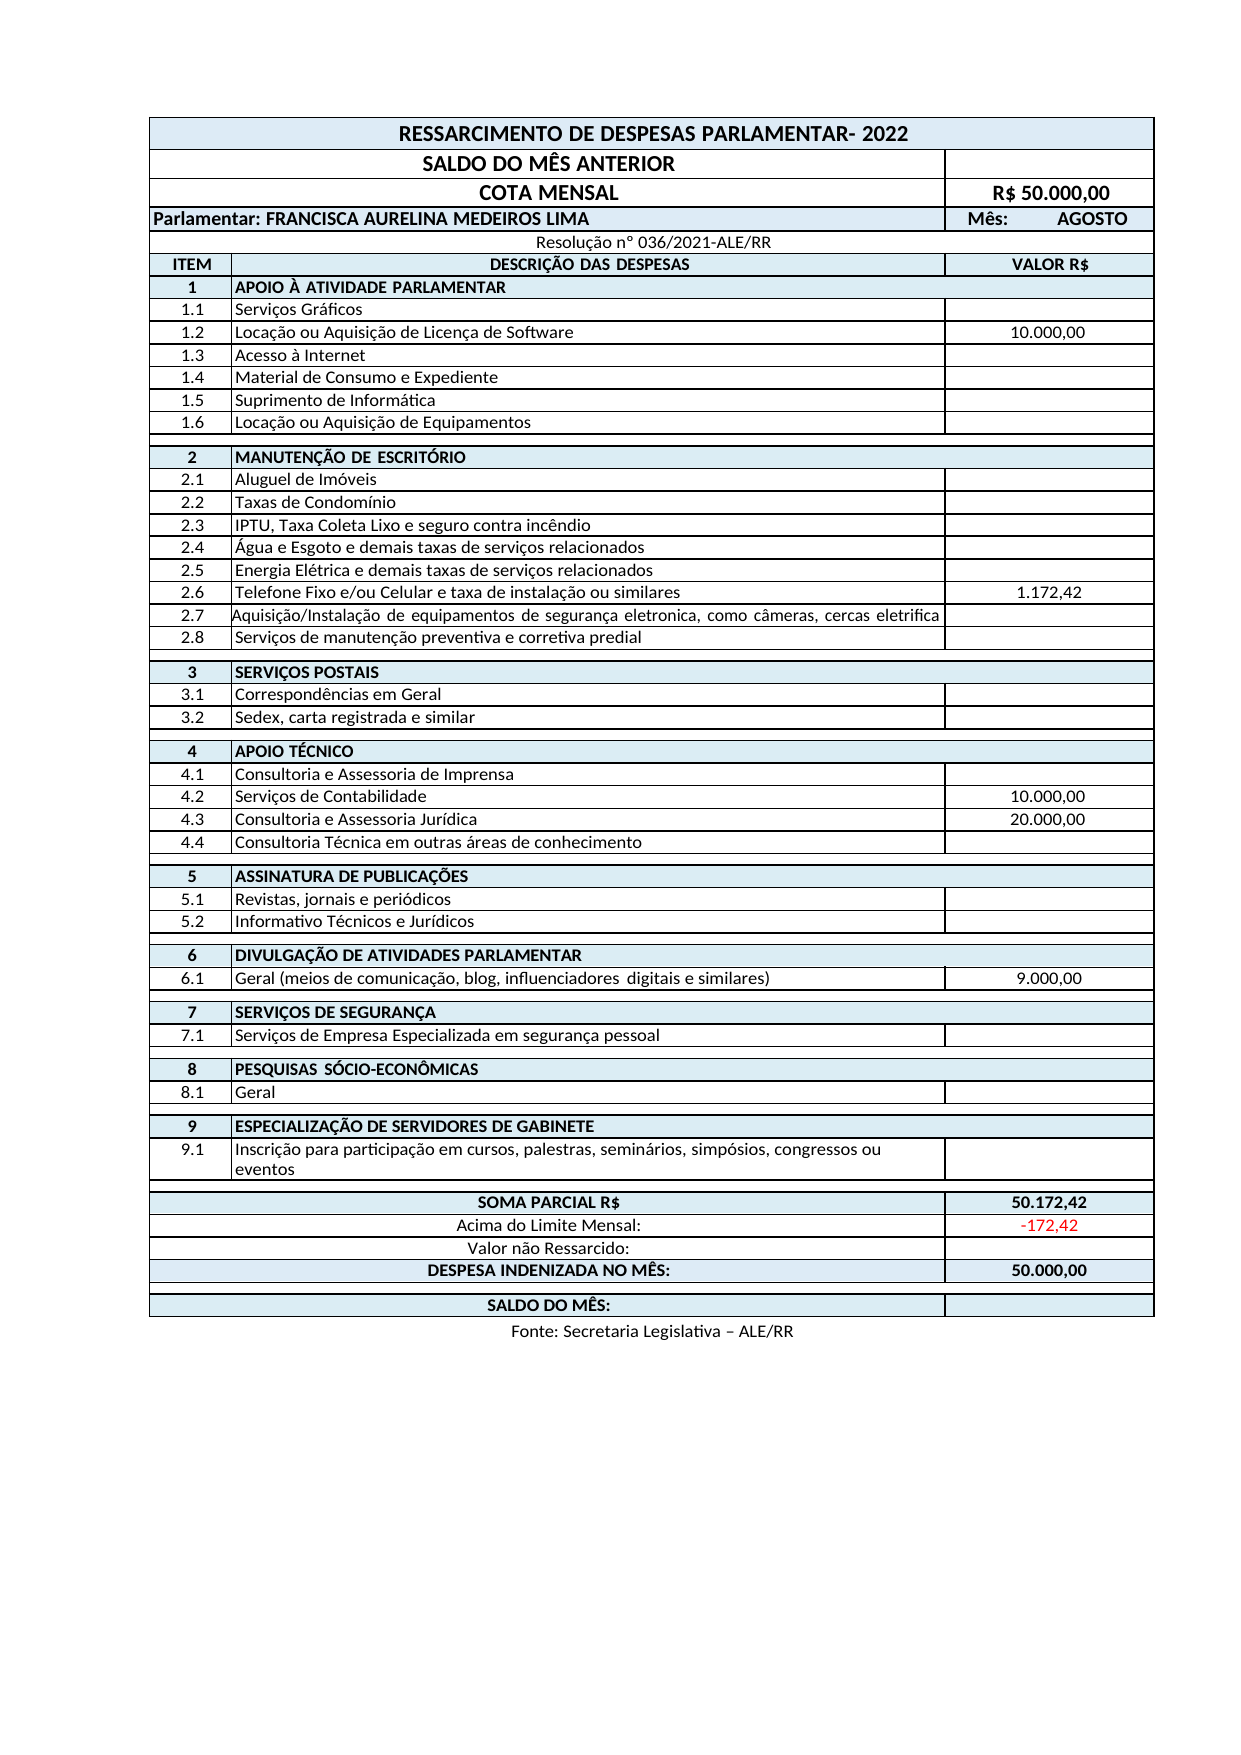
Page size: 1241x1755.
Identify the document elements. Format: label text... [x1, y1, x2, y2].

table_cell [946, 537, 1153, 558]
table_cell DESCRIÇÃO DAS DESPESAS [232, 254, 944, 275]
table_cell [150, 650, 1153, 660]
table_cell MANUTENÇÃO DE ESCRITÓRIO [232, 447, 1153, 468]
table_cell [150, 991, 1153, 1001]
table_cell APOIO TÉCNICO [232, 741, 1153, 762]
table_cell [150, 1181, 1153, 1191]
table_cell Serviços de Empresa Especializada em segurança pessoal [232, 1025, 944, 1046]
table_cell Sedex, carta registrada e similar [232, 707, 944, 728]
table_cell 6 [150, 945, 231, 966]
table_cell 8.1 [150, 1082, 231, 1103]
table_cell 20.000,00 [946, 809, 1153, 830]
table_cell 9.1 [150, 1139, 231, 1179]
table_cell [946, 492, 1153, 513]
table_cell Informativo Técnicos e Jurídicos [232, 911, 944, 932]
table_cell Água e Esgoto e demais taxas de serviços relacionados [232, 537, 944, 558]
table_cell 2 [150, 447, 231, 468]
table_cell R$ 50.000,00 [946, 179, 1153, 206]
table_cell Parlamentar: FRANCISCA AURELINA MEDEIROS LIMA [150, 208, 944, 230]
table_cell [946, 345, 1153, 366]
table_cell DIVULGAÇÃO DE ATIVIDADES PARLAMENTAR [232, 945, 1153, 966]
table_cell Correspondências em Geral [232, 684, 944, 705]
table_cell [150, 1283, 1153, 1293]
table_cell 3 [150, 662, 231, 683]
table_cell 9.000,00 [946, 968, 1153, 989]
table_cell 5.2 [150, 911, 231, 932]
table_cell 1.4 [150, 367, 231, 388]
table_cell 1 [150, 277, 231, 298]
table_cell 50.000,00 [946, 1260, 1153, 1281]
table_cell 3.2 [150, 707, 231, 728]
table_cell Aquisição/Instalação de equipamentos de segurança eletronica, como câmeras, cercas eletrifica [232, 605, 944, 626]
table_cell Mês: AGOSTO [946, 208, 1153, 230]
table_cell Inscrição para participação em cursos, palestras, seminários, simpósios, congressos ou eventos [232, 1139, 944, 1179]
table_cell Consultoria e Assessoria Jurídica [232, 809, 944, 830]
table_header RESSARCIMENTO DE DESPESAS PARLAMENTAR- 2022 [150, 118, 1153, 149]
table_cell 1.172,42 [946, 582, 1153, 603]
table_cell -172,42 [946, 1215, 1153, 1236]
table_cell Aluguel de Imóveis [232, 469, 944, 490]
table_cell [946, 1139, 1153, 1179]
table_cell COTA MENSAL [150, 179, 944, 206]
table_cell 2.8 [150, 627, 231, 648]
table_cell Suprimento de Informática [232, 390, 944, 411]
table_cell [946, 1295, 1153, 1316]
table_cell [150, 1047, 1153, 1057]
table_cell 1.1 [150, 299, 231, 320]
table_cell Geral (meios de comunicação, blog, influenciadores digitais e similares) [232, 968, 944, 989]
table_cell [946, 684, 1153, 705]
table_cell 8 [150, 1059, 231, 1080]
table_cell 4.4 [150, 832, 231, 853]
table_cell Consultoria Técnica em outras áreas de conhecimento [232, 832, 944, 853]
table_cell 2.6 [150, 582, 231, 603]
table_cell 2.7 [150, 605, 231, 626]
table_cell 1.3 [150, 345, 231, 366]
table_cell Energia Elétrica e demais taxas de serviços relacionados [232, 560, 944, 581]
table_cell 2.4 [150, 537, 231, 558]
table_cell [150, 435, 1153, 445]
table_cell [946, 1025, 1153, 1046]
table_cell Geral [232, 1082, 944, 1103]
table_cell [946, 390, 1153, 411]
table_cell Serviços de manutenção preventiva e corretiva predial [232, 627, 944, 648]
table_cell [946, 707, 1153, 728]
table_cell [946, 627, 1153, 648]
table_cell Serviços Gráficos [232, 299, 944, 320]
table_cell Locação ou Aquisição de Equipamentos [232, 412, 944, 433]
table_cell [946, 367, 1153, 388]
table_cell [150, 854, 1153, 864]
table_cell [150, 1104, 1153, 1114]
table_cell [946, 911, 1153, 932]
table_cell Resolução nº 036/2021-ALE/RR [150, 232, 1153, 252]
table_cell DESPESA INDENIZADA NO MÊS: [150, 1260, 944, 1281]
table_cell Revistas, jornais e periódicos [232, 888, 944, 909]
table_cell VALOR R$ [946, 254, 1153, 275]
table_cell [946, 605, 1153, 626]
table_cell APOIO À ATIVIDADE PARLAMENTAR [232, 277, 1153, 298]
table_cell Valor não Ressarcido: [150, 1238, 944, 1259]
table_cell 4.3 [150, 809, 231, 830]
table_cell [150, 730, 1153, 739]
table_cell [946, 469, 1153, 490]
table_cell 4.2 [150, 786, 231, 807]
table_cell 10.000,00 [946, 786, 1153, 807]
table_cell 6.1 [150, 968, 231, 989]
table_cell [946, 832, 1153, 853]
table_cell Acima do Limite Mensal: [150, 1215, 944, 1236]
table_cell SOMA PARCIAL R$ [150, 1193, 944, 1213]
table_cell Acesso à Internet [232, 345, 944, 366]
table_cell [150, 934, 1153, 944]
table_cell 4 [150, 741, 231, 762]
table_cell 2.2 [150, 492, 231, 513]
table_cell 5.1 [150, 888, 231, 909]
table_cell 1.6 [150, 412, 231, 433]
table_cell Telefone Fixo e/ou Celular e taxa de instalação ou similares [232, 582, 944, 603]
table_cell [946, 560, 1153, 581]
table_cell Consultoria e Assessoria de Imprensa [232, 764, 944, 785]
table_cell 4.1 [150, 764, 231, 785]
table_cell IPTU, Taxa Coleta Lixo e seguro contra incêndio [232, 515, 944, 535]
table_cell 10.000,00 [946, 322, 1153, 343]
table_cell [946, 1238, 1153, 1259]
table_cell 7 [150, 1002, 231, 1023]
table_cell 2.5 [150, 560, 231, 581]
table_cell SALDO DO MÊS: [150, 1295, 944, 1316]
table_cell 50.172,42 [946, 1193, 1153, 1213]
table_cell [946, 150, 1153, 177]
table_cell 1.2 [150, 322, 231, 343]
table_cell 2.3 [150, 515, 231, 535]
table_cell 3.1 [150, 684, 231, 705]
table_cell ESPECIALIZAÇÃO DE SERVIDORES DE GABINETE [232, 1116, 1153, 1137]
table_cell Taxas de Condomínio [232, 492, 944, 513]
table_cell SALDO DO MÊS ANTERIOR [150, 150, 944, 177]
table_cell Material de Consumo e Expediente [232, 367, 944, 388]
table_cell 7.1 [150, 1025, 231, 1046]
table_cell Locação ou Aquisição de Licença de Software [232, 322, 944, 343]
table_cell [946, 1082, 1153, 1103]
table_cell [946, 412, 1153, 433]
table_cell [946, 299, 1153, 320]
table_cell [946, 515, 1153, 535]
table_cell 1.5 [150, 390, 231, 411]
table_cell 9 [150, 1116, 231, 1137]
table_cell SERVIÇOS POSTAIS [232, 662, 1153, 683]
table_cell SERVIÇOS DE SEGURANÇA [232, 1002, 1153, 1023]
table_cell ITEM [150, 254, 231, 275]
table_cell 5 [150, 866, 231, 887]
table_cell [946, 888, 1153, 909]
table_cell 2.1 [150, 469, 231, 490]
table_cell [946, 764, 1153, 785]
table_cell ASSINATURA DE PUBLICAÇÕES [232, 866, 1153, 887]
table_cell Serviços de Contabilidade [232, 786, 944, 807]
text Fonte: Secretaria Legislativa – ALE/RR [510, 1320, 794, 1342]
table_cell PESQUISAS SÓCIO-ECONÔMICAS [232, 1059, 1153, 1080]
